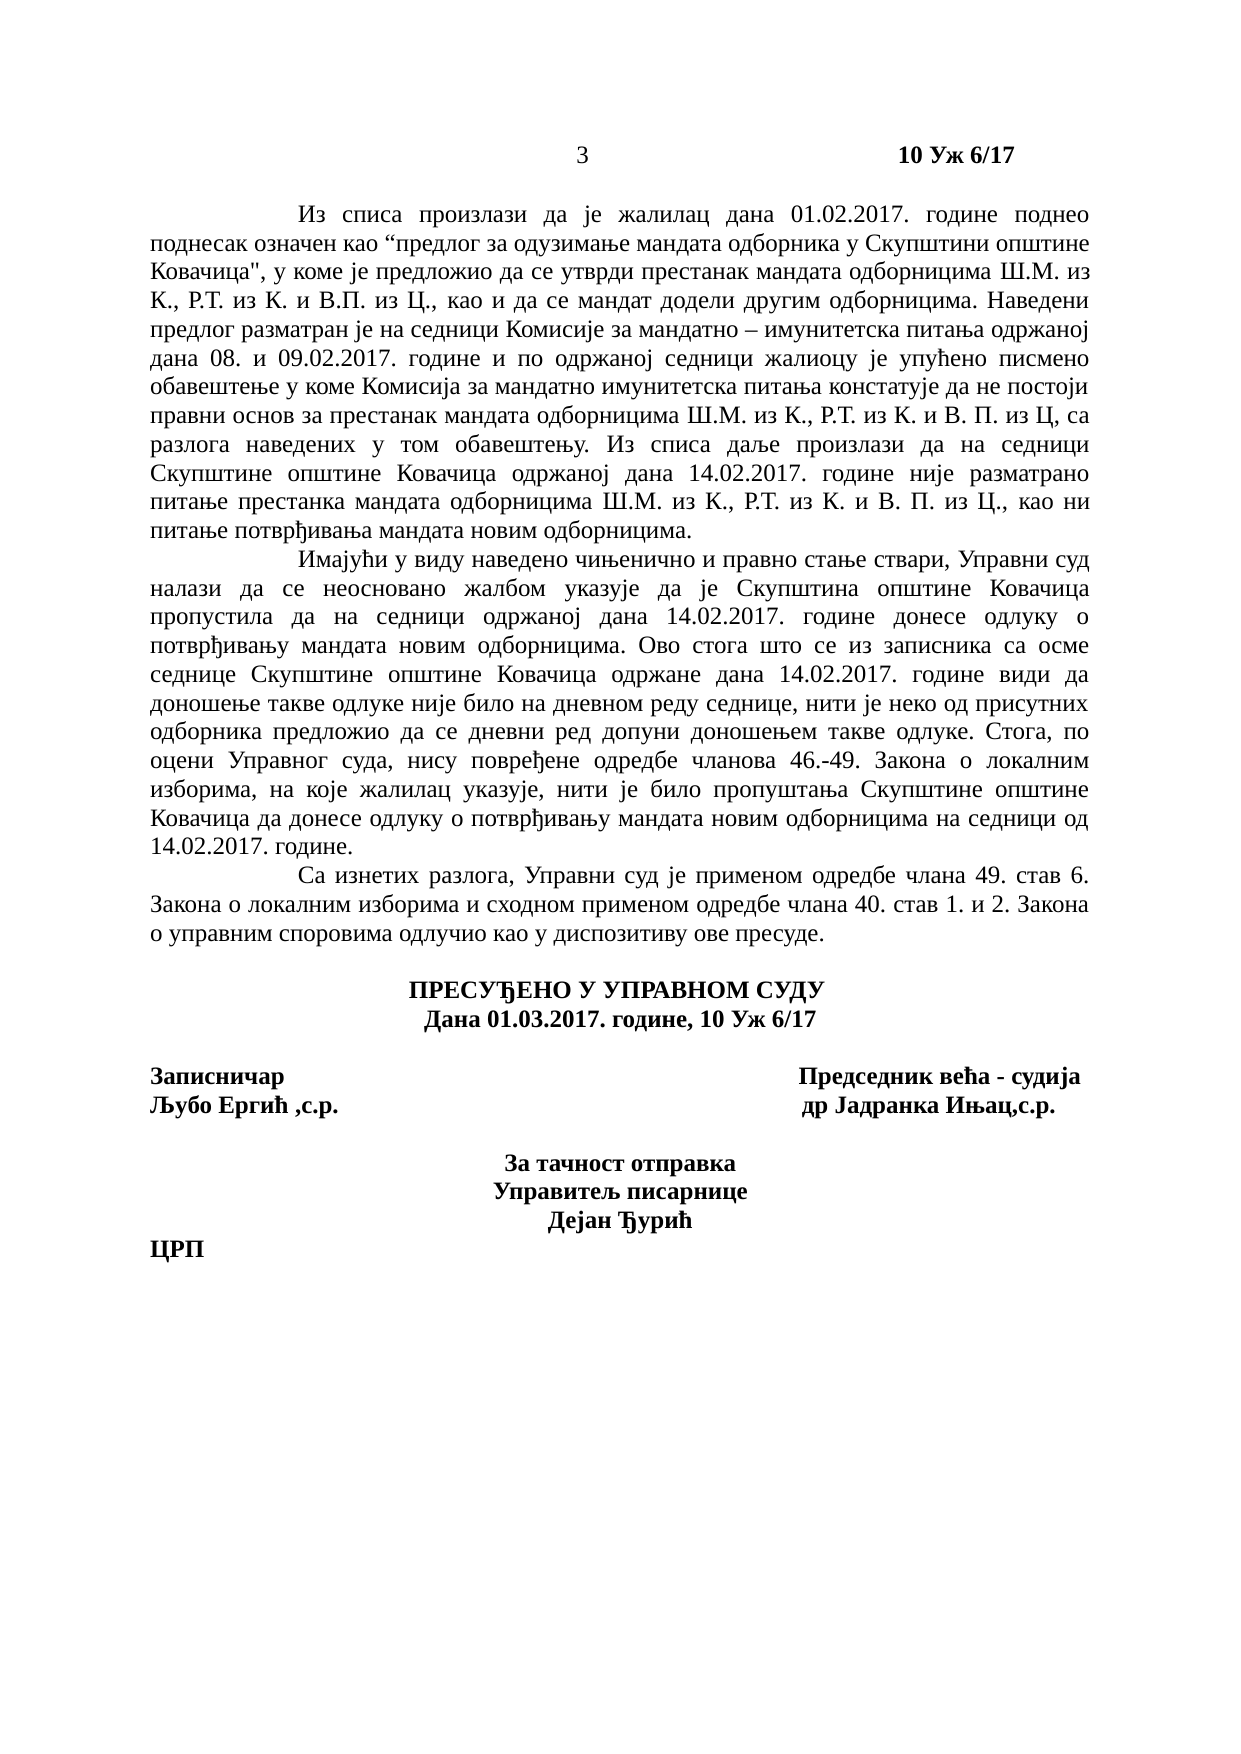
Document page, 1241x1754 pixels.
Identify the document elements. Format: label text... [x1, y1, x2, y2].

text Имајући у виду наведено чињенично и правно стање ствари, Управни суд налази да се неосновано жалбом указује да је Скупштина општине Ковачица пропустила да на седници одржаној дана 14.02.2017. године донесе одлуку о потврђивању мандата новим одборницима. Ово стога што се из записника са осме седнице Скупштине општине Ковачица одржане дана 14.02.2017. године види да доношење такве одлуке није било на дневном реду седнице, нити је неко од присутних одборника предложио да се дневни ред допуни доношењем такве одлуке. Стога, по оцени Управног суда, нису повређене одредбе чланова 46.-49. Закона о локалним изборима, на које жалилац указује, нити је било пропуштања Скупштине општине Ковачица да донесе одлуку о потврђивању мандата новим одборницима на седници од 14.02.2017. године. [150, 544, 1090, 860]
text Из списа произлази да је жалилац дана 01.02.2017. године поднео поднесак означен као “предлог за одузимање мандата одборника у Скупштини општине Ковачица", у коме је предложио да се утврди престанак мандата одборницима Ш.М. из К., Р.Т. из К. и В.П. из Ц., као и да се мандат додели другим одборницима. Наведени предлог разматран је на седници Комисије за мандатно – имунитетска питања одржаној дана 08. и 09.02.2017. године и по одржаној седници жалиоцу је упућено писмено обавештење у коме Комисија за мандатно имунитетска питања констатује да не постоји правни основ за престанак мандата одборницима Ш.М. из К., Р.Т. из К. и В. П. из Ц, са разлога наведених у том обавештењу. Из списа даље произлази да на седници Скупштине општине Ковачица одржаној дана 14.02.2017. године није разматрано питање престанка мандата одборницима Ш.М. из К., Р.Т. из К. и В. П. из Ц., као ни питање потврђивања мандата новим одборницима. [150, 199, 1090, 544]
text Дејан Ђурић [150, 1205, 1090, 1234]
text Са изнетих разлога, Управни суд је применом одредбе члана 49. став 6. Закона о локалним изборима и сходном применом одредбе члана 40. став 1. и 2. Закона о управним споровима одлучио као у диспозитиву ове пресуде. [150, 860, 1090, 946]
text За тачност отправка [150, 1148, 1090, 1176]
text Управитељ писарнице [150, 1176, 1090, 1205]
text Записничар Председник већа - судија [150, 1061, 1090, 1090]
text Дана 01.03.2017. године, 10 Уж 6/17 [150, 1004, 1090, 1033]
text ПРЕСУЂЕНО У УПРАВНОМ СУДУ [150, 975, 1090, 1004]
text Љубо Ергић ,с.р. др Јадранка Ињац,с.р. [150, 1090, 1090, 1119]
text ЦРП [150, 1234, 1090, 1263]
